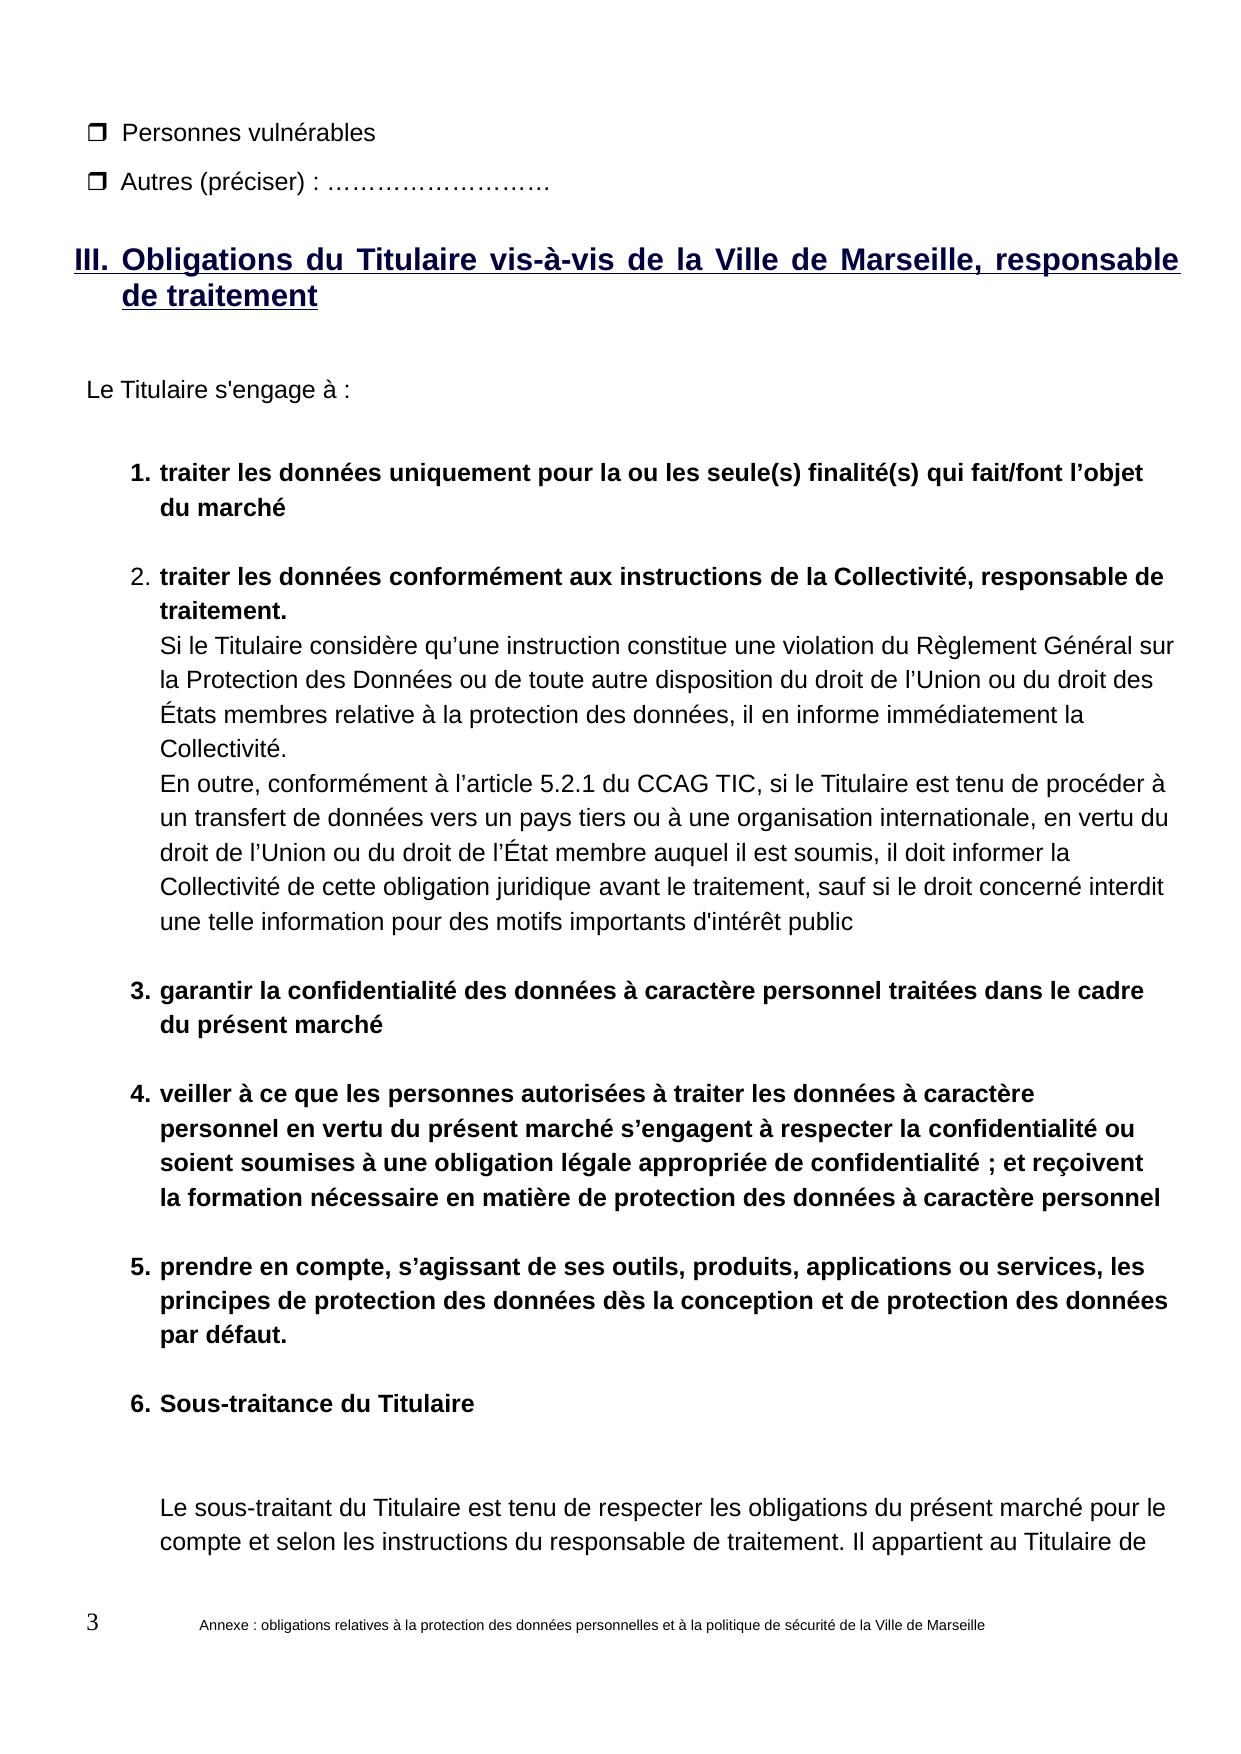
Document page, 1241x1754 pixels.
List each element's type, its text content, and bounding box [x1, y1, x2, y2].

list traiter les données conformément aux instructions de la Collectivité, responsable de traitement. Si le Titulaire considère qu’une instruction constitue une violation du Règlement Général sur la Protection des Données ou de toute autre disposition du droit de l’Union ou du droit des États membres relative à la protection des données, il en informe immédiatement la Collectivité. En outre, conformément à l’article 5.2.1 du CCAG TIC, si le Titulaire est tenu de procéder à un transfert de données vers un pays tiers ou à une organisation internationale, en vertu du droit de l’Union ou du droit de l’État membre auquel il est soumis, il doit informer la Collectivité de cette obligation juridique avant le traitement, sauf si le droit concerné interdit une telle information pour des motifs importants d'intérêt public [130, 562, 1181, 970]
subtitle de traitement [74, 274, 1181, 313]
list Sous-traitance du Titulaire [130, 1389, 1181, 1418]
text r Autres (préciser) : ……………………… [86, 167, 1181, 196]
text Le Titulaire s'engage à : [86, 375, 1181, 438]
list traiter les données uniquement pour la ou les seule(s) finalité(s) qui fait/font l’objet du marché [130, 458, 1181, 556]
list Le sous-traitant du Titulaire est tenu de respecter les obligations du présent marché pour le compte et selon les instructions du responsable de traitement. Il appartient au Titulaire de [130, 1458, 1181, 1556]
list prendre en compte, s’agissant de ses outils, produits, applications ou services, les principes de protection des données dès la conception et de protection des données par défaut. [130, 1251, 1181, 1384]
list veiller à ce que les personnes autorisées à traiter les données à caractère personnel en vertu du présent marché s’engagent à respecter la confidentialité ou soient soumises à une obligation légale appropriée de confidentialité ; et reçoivent la formation nécessaire en matière de protection des données à caractère personnel [130, 1079, 1181, 1246]
text r Personnes vulnérables [86, 118, 1181, 147]
list garantir la confidentialité des données à caractère personnel traitées dans le cadre du présent marché [130, 976, 1181, 1073]
subtitle III. Obligations du Titulaire vis-à-vis de la Ville de Marseille, responsable [74, 241, 1181, 273]
